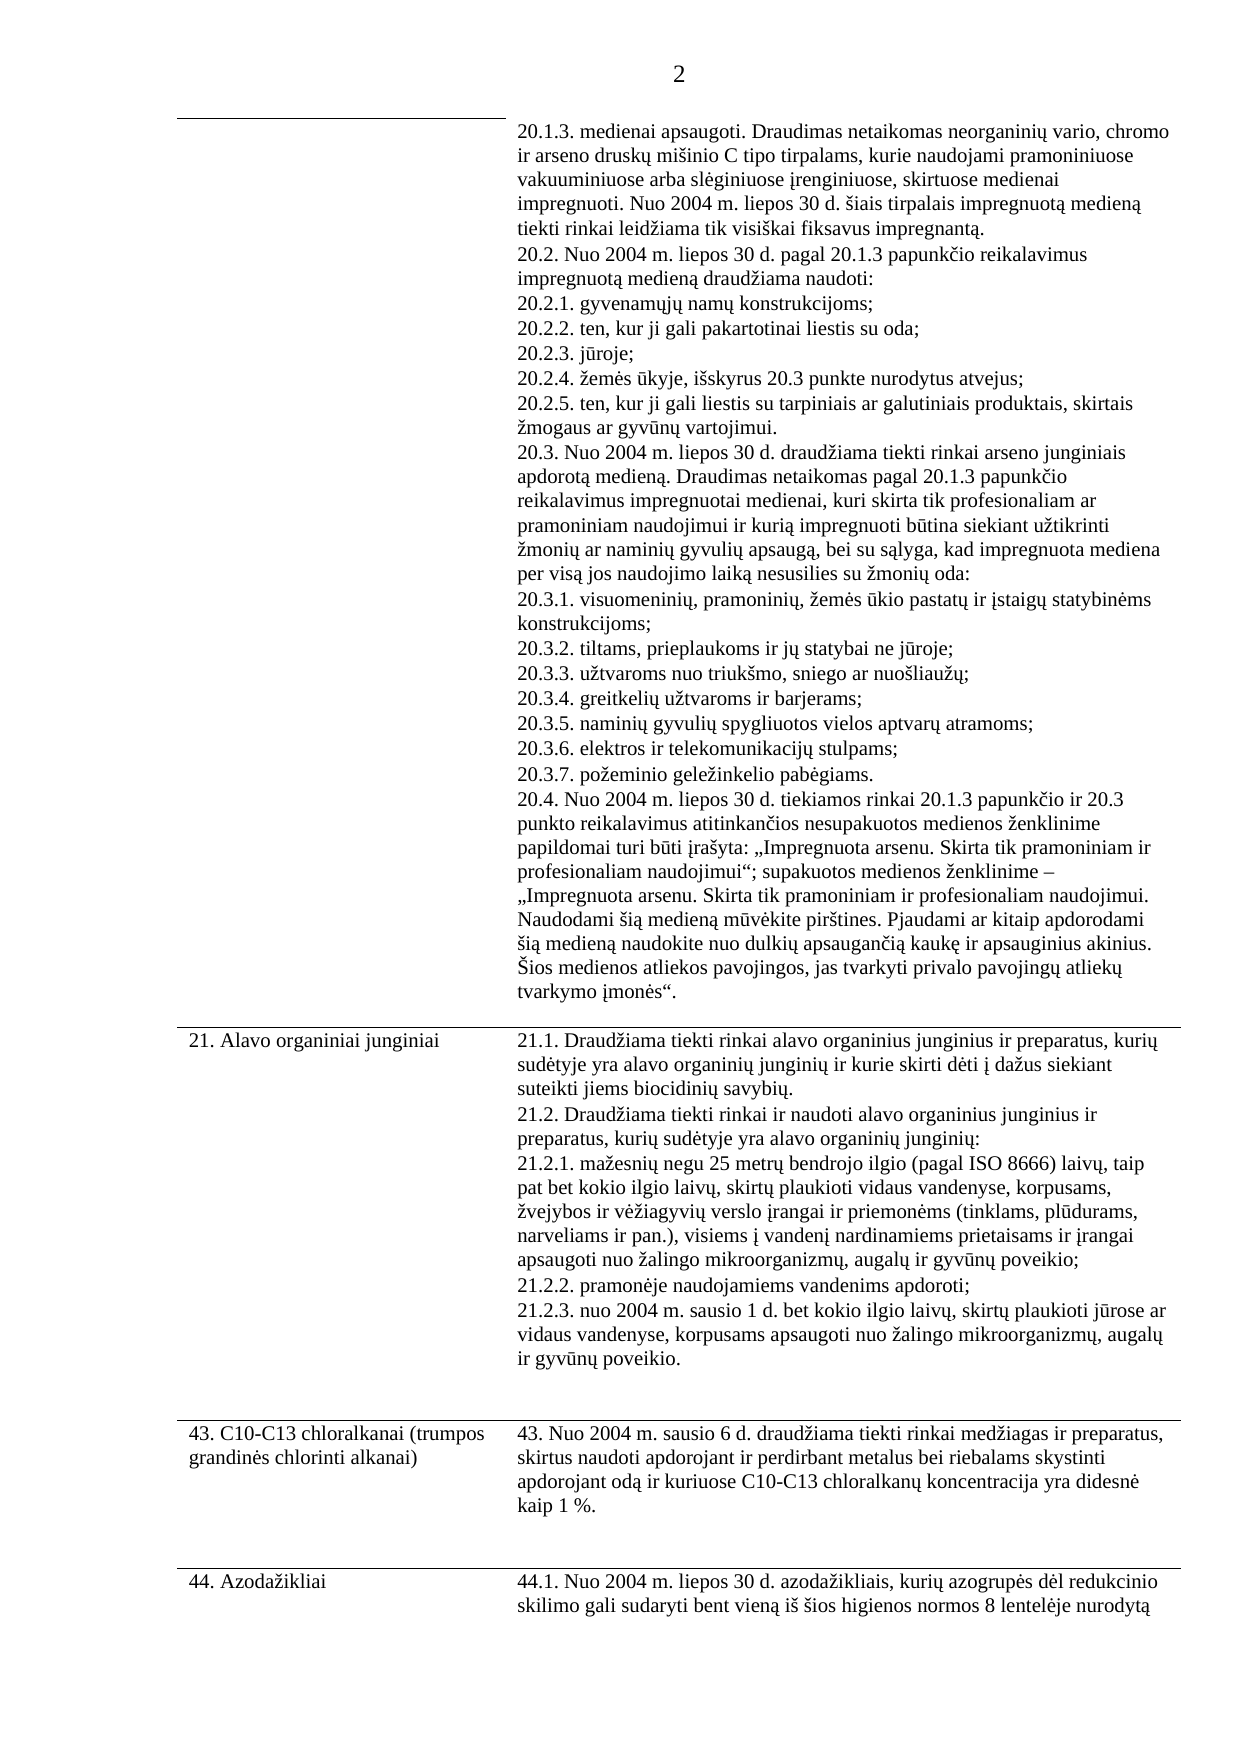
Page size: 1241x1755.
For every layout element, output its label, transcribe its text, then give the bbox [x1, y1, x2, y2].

table_cell 20.2. Nuo 2004 m. liepos 30 d. pagal 20.1.3 papunkčio reikalavimus impregnuotą medieną draudžiama naudoti: [506, 241, 1181, 290]
table_cell 21. Alavo organiniai junginiai [177, 1028, 506, 1395]
table_cell 20.3.7. požeminio geležinkelio pabėgiams. [506, 760, 1181, 786]
table_cell 21.2.1. mažesnių negu 25 metrų bendrojo ilgio (pagal ISO 8666) laivų, taip pat bet kokio ilgio laivų, skirtų plaukioti vidaus vandenyse, korpusams, žvejybos ir vėžiagyvių verslo įrangai ir priemonėms (tinklams, plūdurams, narveliams ir pan.), visiems į vandenį nardinamiems prietaisams ir įrangai apsaugoti nuo žalingo mikroorganizmų, augalų ir gyvūnų poveikio; [506, 1150, 1181, 1272]
table_cell 20.3. Nuo 2004 m. liepos 30 d. draudžiama tiekti rinkai arseno junginiais apdorotą medieną. Draudimas netaikomas pagal 20.1.3 papunkčio reikalavimus impregnuotai medienai, kuri skirta tik profesionaliam ar pramoniniam naudojimui ir kurią impregnuoti būtina siekiant užtikrinti žmonių ar naminių gyvulių apsaugą, bei su sąlyga, kad impregnuota mediena per visą jos naudojimo laiką nesusilies su žmonių oda: [506, 439, 1181, 586]
table_header [177, 119, 506, 1003]
table_cell 44.1. Nuo 2004 m. liepos 30 d. azodažikliais, kurių azogrupės dėl redukcinio skilimo gali sudaryti bent vieną iš šios higienos normos 8 lentelėje nurodytą [506, 1569, 1181, 1636]
table_cell 20.2.1. gyvenamųjų namų konstrukcijoms; [506, 290, 1181, 315]
table_cell 20.3.5. naminių gyvulių spygliuotos vielos aptvarų atramoms; [506, 710, 1181, 735]
table_cell 20.3.2. tiltams, prieplaukoms ir jų statybai ne jūroje; [506, 635, 1181, 660]
table_cell 44. Azodažikliai [177, 1569, 506, 1636]
table_cell 21.1. Draudžiama tiekti rinkai alavo organinius junginius ir preparatus, kurių sudėtyje yra alavo organinių junginių ir kurie skirti dėti į dažus siekiant suteikti jiems biocidinių savybių. [506, 1028, 1181, 1100]
table_cell [177, 1003, 506, 1027]
table_cell 20.3.4. greitkelių užtvaroms ir barjerams; [506, 685, 1181, 710]
table_cell 20.2.3. jūroje; [506, 340, 1181, 365]
table_cell 20.1.3. medienai apsaugoti. Draudimas netaikomas neorganinių vario, chromo ir arseno druskų mišinio C tipo tirpalams, kurie naudojami pramoniniuose vakuuminiuose arba slėginiuose įrenginiuose, skirtuose medienai impregnuoti. Nuo 2004 m. liepos 30 d. šiais tirpalais impregnuotą medieną tiekti rinkai leidžiama tik visiškai fiksavus impregnantą. [506, 118, 1181, 241]
table_cell 20.3.1. visuomeninių, pramoninių, žemės ūkio pastatų ir įstaigų statybinėms konstrukcijoms; [506, 586, 1181, 635]
table_cell 20.2.4. žemės ūkyje, išskyrus 20.3 punkte nurodytus atvejus; [506, 365, 1181, 390]
table_cell [177, 1544, 506, 1568]
table_cell 21.2. Draudžiama tiekti rinkai ir naudoti alavo organinius junginius ir preparatus, kurių sudėtyje yra alavo organinių junginių: [506, 1100, 1181, 1149]
table_cell 20.2.5. ten, kur ji gali liestis su tarpiniais ar galutiniais produktais, skirtais žmogaus ar gyvūnų vartojimui. [506, 390, 1181, 439]
table_cell 20.3.6. elektros ir telekomunikacijų stulpams; [506, 735, 1181, 760]
table_cell 20.2.2. ten, kur ji gali pakartotinai liestis su oda; [506, 315, 1181, 340]
table_cell [177, 1395, 506, 1419]
table_cell [506, 1395, 1181, 1419]
table_cell 21.2.2. pramonėje naudojamiems vandenims apdoroti; [506, 1272, 1181, 1297]
table_cell [506, 1003, 1181, 1027]
table_cell 20.3.3. užtvaroms nuo triukšmo, sniego ar nuošliaužų; [506, 660, 1181, 685]
table_cell 43. Nuo 2004 m. sausio 6 d. draudžiama tiekti rinkai medžiagas ir preparatus, skirtus naudoti apdorojant ir perdirbant metalus bei riebalams skystinti apdorojant odą ir kuriuose C10-C13 chloralkanų koncentracija yra didesnė kaip 1 %. [506, 1421, 1181, 1544]
table_cell [506, 1544, 1181, 1568]
table_cell 21.2.3. nuo 2004 m. sausio 1 d. bet kokio ilgio laivų, skirtų plaukioti jūrose ar vidaus vandenyse, korpusams apsaugoti nuo žalingo mikroorganizmų, augalų ir gyvūnų poveikio. [506, 1297, 1181, 1395]
table_cell 20.4. Nuo 2004 m. liepos 30 d. tiekiamos rinkai 20.1.3 papunkčio ir 20.3 punkto reikalavimus atitinkančios nesupakuotos medienos ženklinime papildomai turi būti įrašyta: „Impregnuota arsenu. Skirta tik pramoniniam ir profesionaliam naudojimui“; supakuotos medienos ženklinime – „Impregnuota arsenu. Skirta tik pramoniniam ir profesionaliam naudojimui. Naudodami šią medieną mūvėkite pirštines. Pjaudami ar kitaip apdorodami šią medieną naudokite nuo dulkių apsaugančią kaukę ir apsauginius akinius. Šios medienos atliekos pavojingos, jas tvarkyti privalo pavojingų atliekų tvarkymo įmonės“. [506, 786, 1181, 1003]
table_cell 43. C10-C13 chloralkanai (trumpos grandinės chlorinti alkanai) [177, 1421, 506, 1544]
